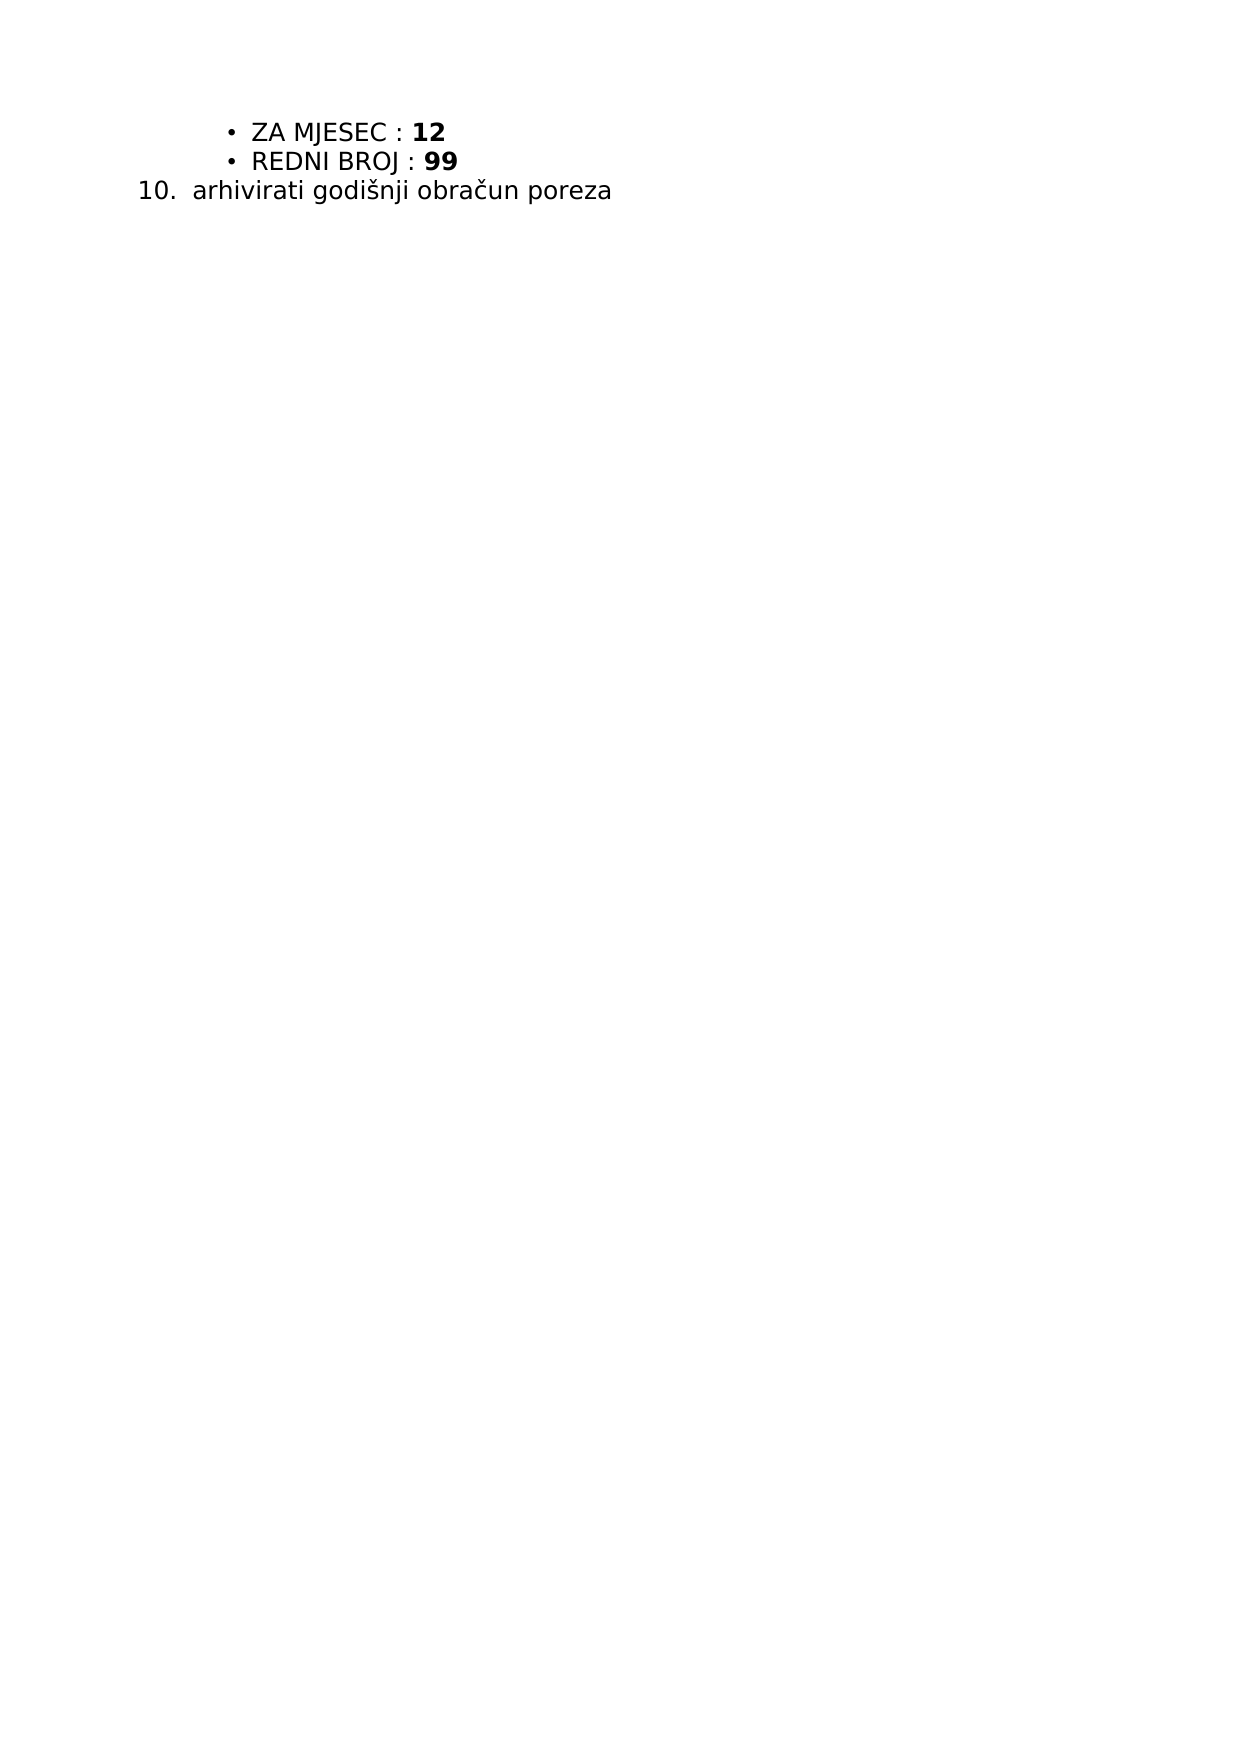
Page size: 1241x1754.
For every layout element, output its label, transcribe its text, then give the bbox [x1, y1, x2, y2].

list REDNI BROJ : 99 [236, 147, 1122, 176]
list ZA MJESEC : 12 [236, 118, 1122, 147]
list arhivirati godišnji obračun poreza [177, 176, 1122, 206]
